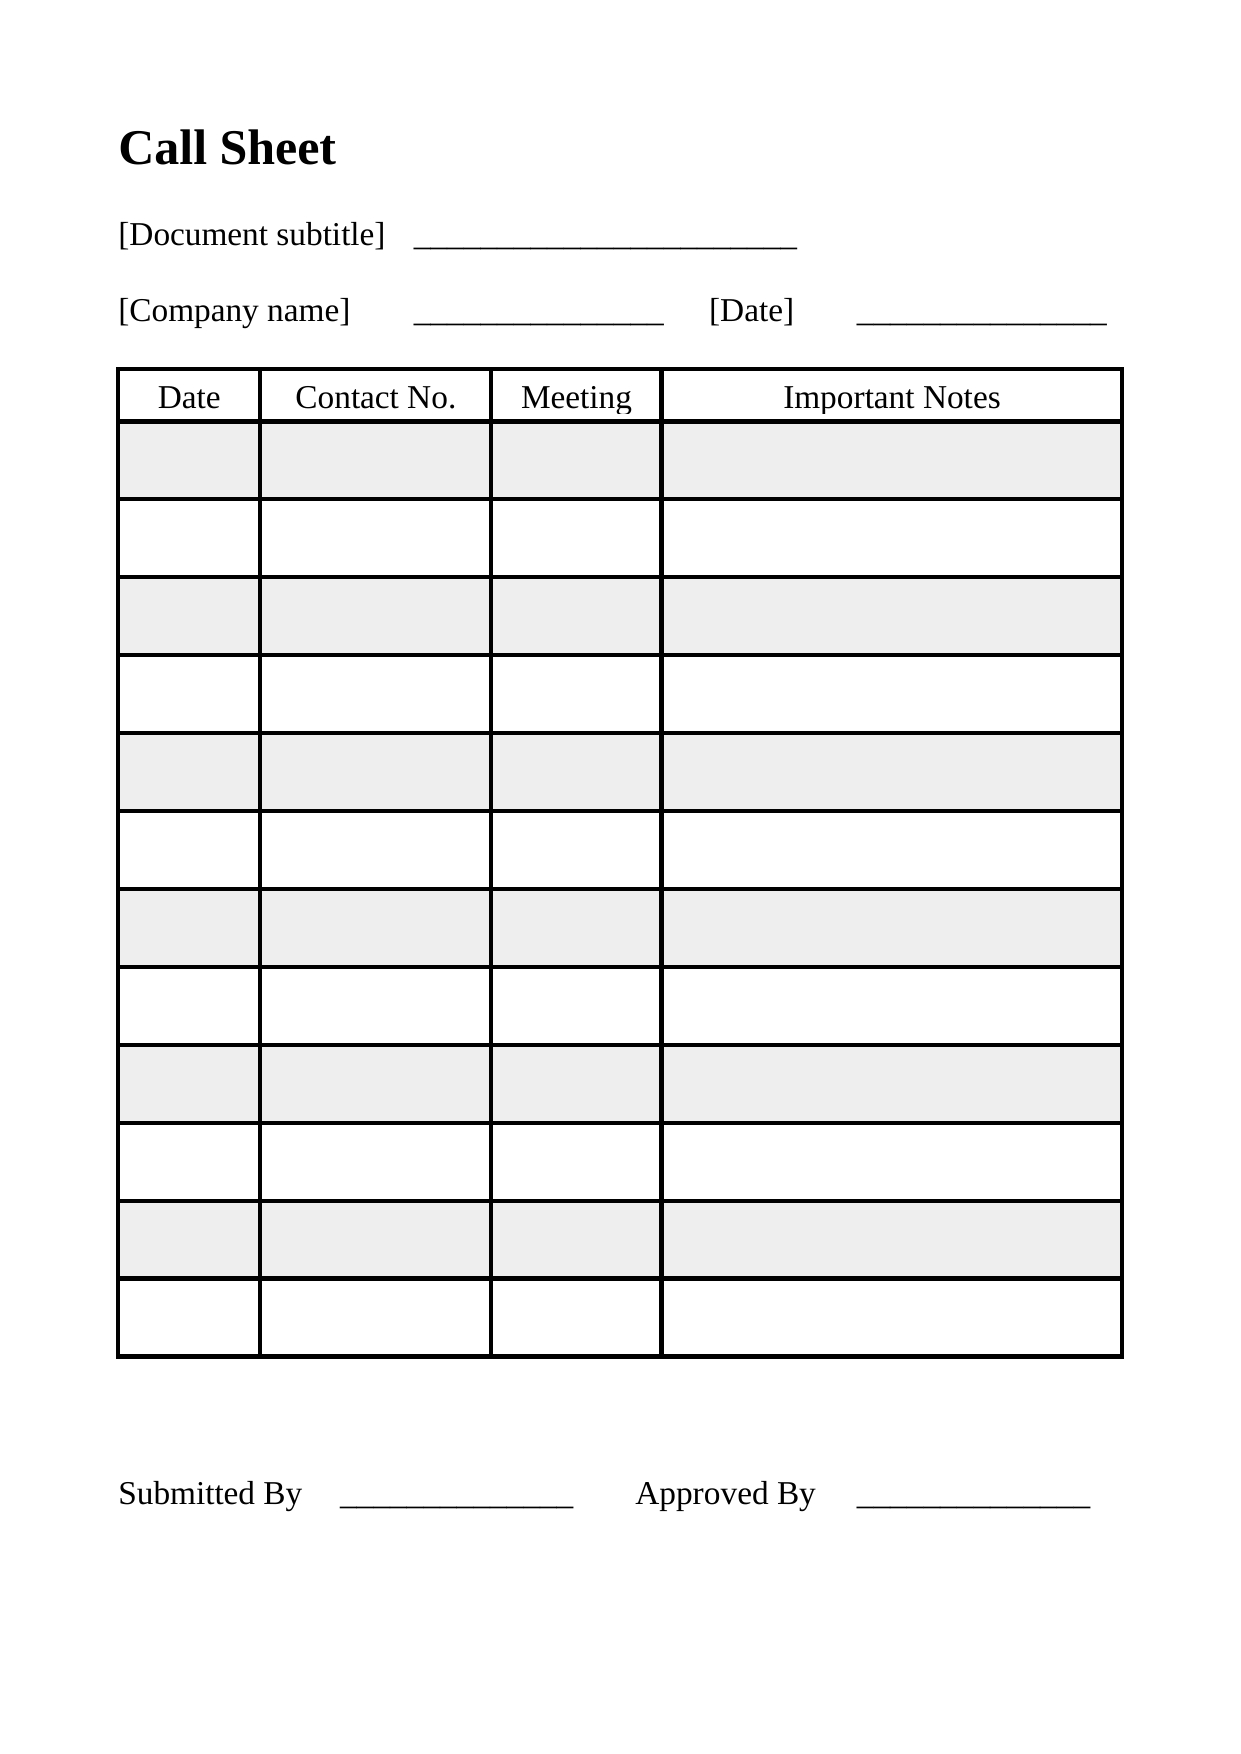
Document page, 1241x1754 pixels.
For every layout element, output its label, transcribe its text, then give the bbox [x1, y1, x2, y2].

table_cell [493, 813, 659, 887]
table_cell [493, 579, 659, 653]
table_cell [120, 1281, 258, 1354]
table_cell [262, 891, 489, 965]
table_header Contact No. [262, 371, 489, 419]
table_cell [664, 424, 1120, 497]
table_cell [262, 424, 489, 497]
table_cell [262, 501, 489, 575]
table_cell [664, 1203, 1120, 1276]
text [Document subtitle] _______________________ [118, 214, 1122, 252]
table_cell [493, 501, 659, 575]
table_cell [664, 501, 1120, 575]
table_cell [493, 1125, 659, 1198]
table_cell [120, 579, 258, 653]
table_cell [493, 424, 659, 497]
text Submitted By ______________ Approved By ______________ [118, 1473, 1122, 1512]
text [Company name] _______________ [Date] _______________ [118, 291, 1122, 329]
table_cell [664, 1125, 1120, 1198]
table_cell [664, 735, 1120, 809]
table_cell [120, 813, 258, 887]
table_cell [120, 1125, 258, 1198]
table_cell [262, 657, 489, 731]
table_cell [262, 735, 489, 809]
table_cell [664, 1047, 1120, 1121]
table_cell [262, 1125, 489, 1198]
text Call Sheet [118, 118, 1122, 176]
table_cell [262, 1047, 489, 1121]
table_cell [262, 1281, 489, 1354]
table_cell [262, 1203, 489, 1276]
table_cell [664, 891, 1120, 965]
table_cell [262, 579, 489, 653]
table_cell [664, 1281, 1120, 1354]
table_cell [493, 735, 659, 809]
table_header Important Notes [664, 371, 1120, 419]
table_cell [493, 1203, 659, 1276]
table_cell [262, 969, 489, 1043]
table_cell [664, 657, 1120, 731]
table_cell [120, 1203, 258, 1276]
table_header Meeting [493, 371, 659, 419]
table_cell [664, 969, 1120, 1043]
table_cell [664, 579, 1120, 653]
table_cell [493, 1047, 659, 1121]
table_cell [493, 657, 659, 731]
table_cell [120, 891, 258, 965]
table_cell [493, 969, 659, 1043]
table_cell [493, 1281, 659, 1354]
table_cell [664, 813, 1120, 887]
table_header Date [120, 371, 258, 419]
table_cell [120, 1047, 258, 1121]
table_cell [493, 891, 659, 965]
table_cell [120, 657, 258, 731]
table_cell [262, 813, 489, 887]
table_cell [120, 501, 258, 575]
table_cell [120, 735, 258, 809]
table_cell [120, 424, 258, 497]
table_cell [120, 969, 258, 1043]
